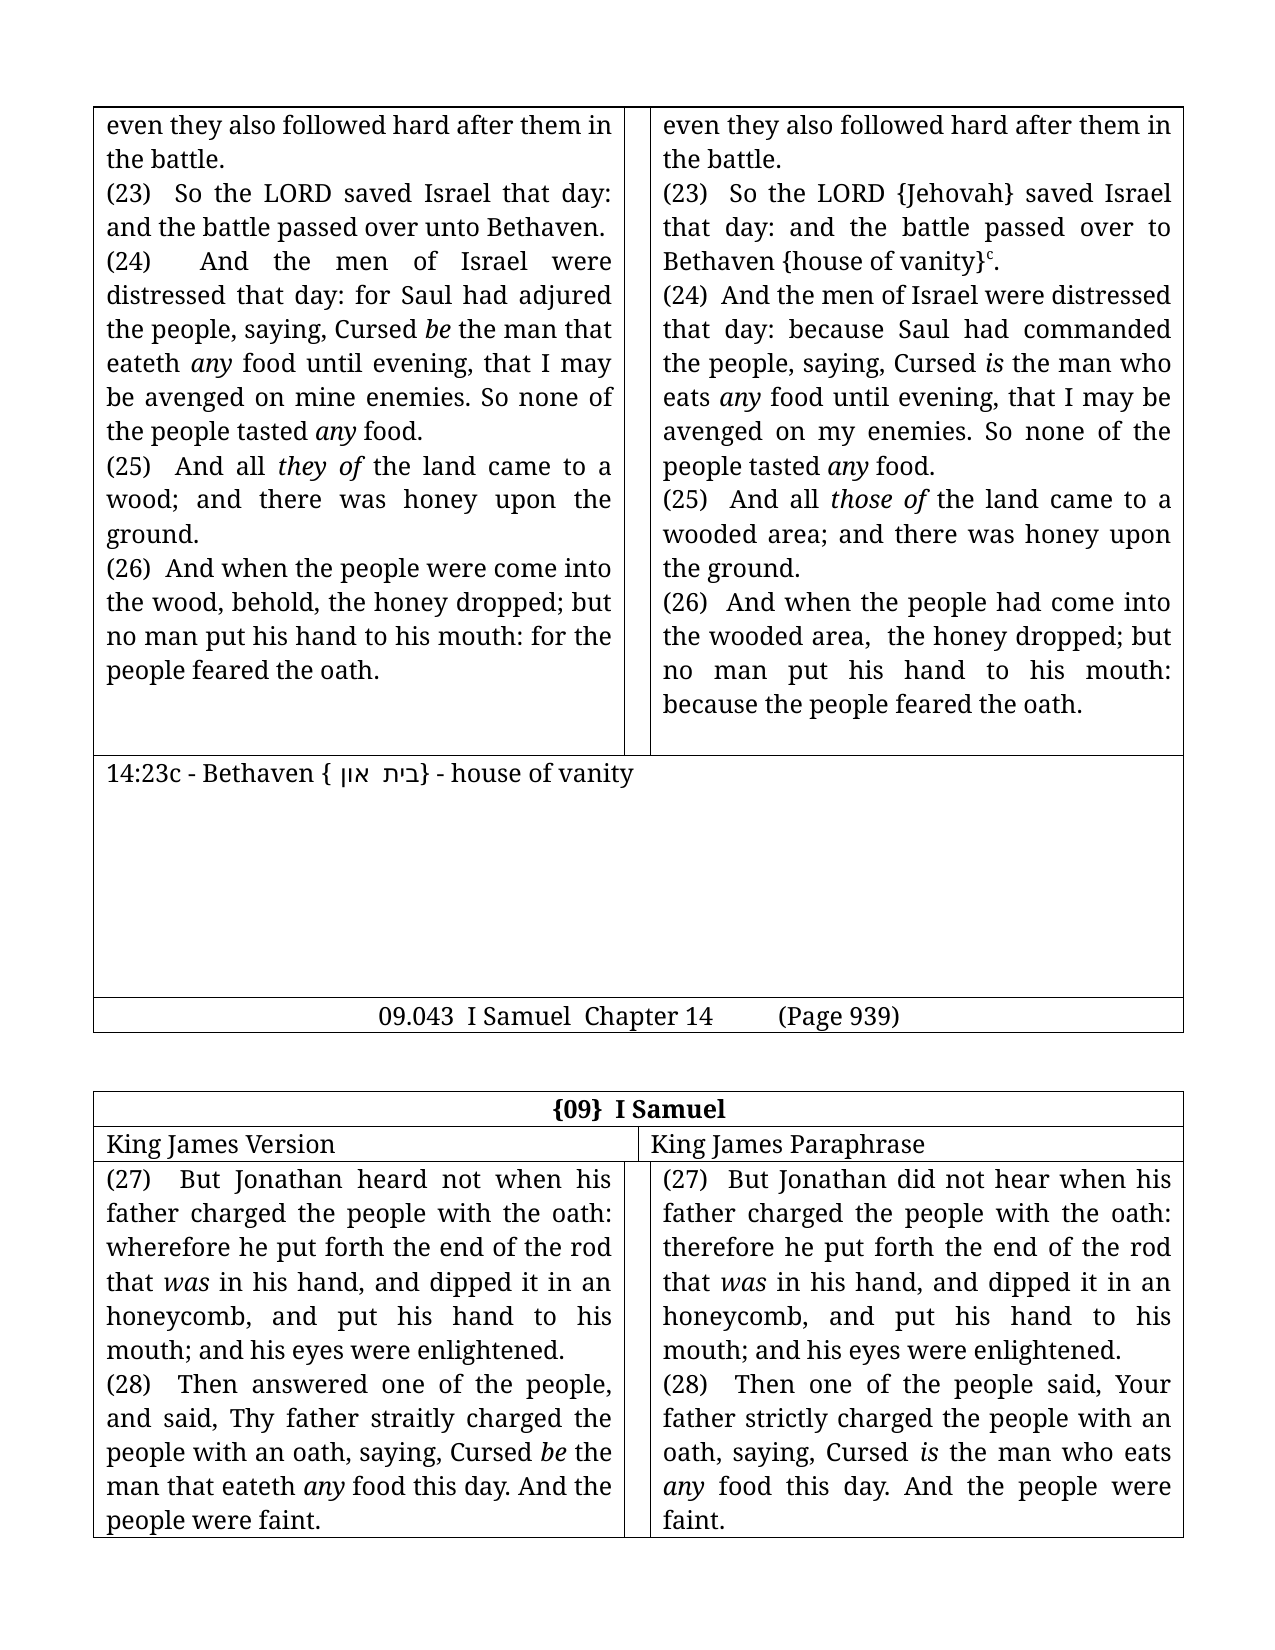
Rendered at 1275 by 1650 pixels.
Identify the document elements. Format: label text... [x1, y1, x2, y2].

table_cell 14:23c - Bethaven { בית און} - house of vanity [94, 756, 1183, 997]
table_cell King James Paraphrase [639, 1127, 1183, 1161]
table_cell even they also followed hard after them in the battle. (23) So the LORD saved Israel that day: and the battle passed over unto Bethaven. (24) And the men of Israel were distressed that day: for Saul had adjured the people, saying, Cursed be the man that eateth any food until evening, that I may be avenged on mine enemies. So none of the people tasted any food. (25) And all they of the land came to a wood; and there was honey upon the ground. (26) And when the people were come into the wood, behold, the honey dropped; but no man put his hand to his mouth: for the people feared the oath. [94, 108, 624, 755]
table_cell 09.043 I Samuel Chapter 14 (Page 939) [94, 998, 1183, 1032]
table_cell (27) But Jonathan heard not when his father charged the people with the oath: wherefore he put forth the end of the rod that was in his hand, and dipped it in an honeycomb, and put his hand to his mouth; and his eyes were enlightened. (28) Then answered one of the people, and said, Thy father straitly charged the people with an oath, saying, Cursed be the man that eateth any food this day. And the people were faint. [94, 1162, 624, 1537]
table_cell (27) But Jonathan did not hear when his father charged the people with the oath: therefore he put forth the end of the rod that was in his hand, and dipped it in an honeycomb, and put his hand to his mouth; and his eyes were enlightened. (28) Then one of the people said, Your father strictly charged the people with an oath, saying, Cursed is the man who eats any food this day. And the people were faint. [651, 1162, 1183, 1537]
table_header {09} I Samuel [94, 1092, 1183, 1126]
table_cell even they also followed hard after them in the battle. (23) So the LORD {Jehovah} saved Israel that day: and the battle passed over to Bethaven {house of vanity}c. (24) And the men of Israel were distressed that day: because Saul had commanded the people, saying, Cursed is the man who eats any food until evening, that I may be avenged on my enemies. So none of the people tasted any food. (25) And all those of the land came to a wooded area; and there was honey upon the ground. (26) And when the people had come into the wooded area, the honey dropped; but no man put his hand to his mouth: because the people feared the oath. [651, 108, 1183, 755]
table_cell King James Version [94, 1127, 638, 1161]
table_cell [625, 1162, 650, 1537]
table_cell [625, 108, 650, 755]
